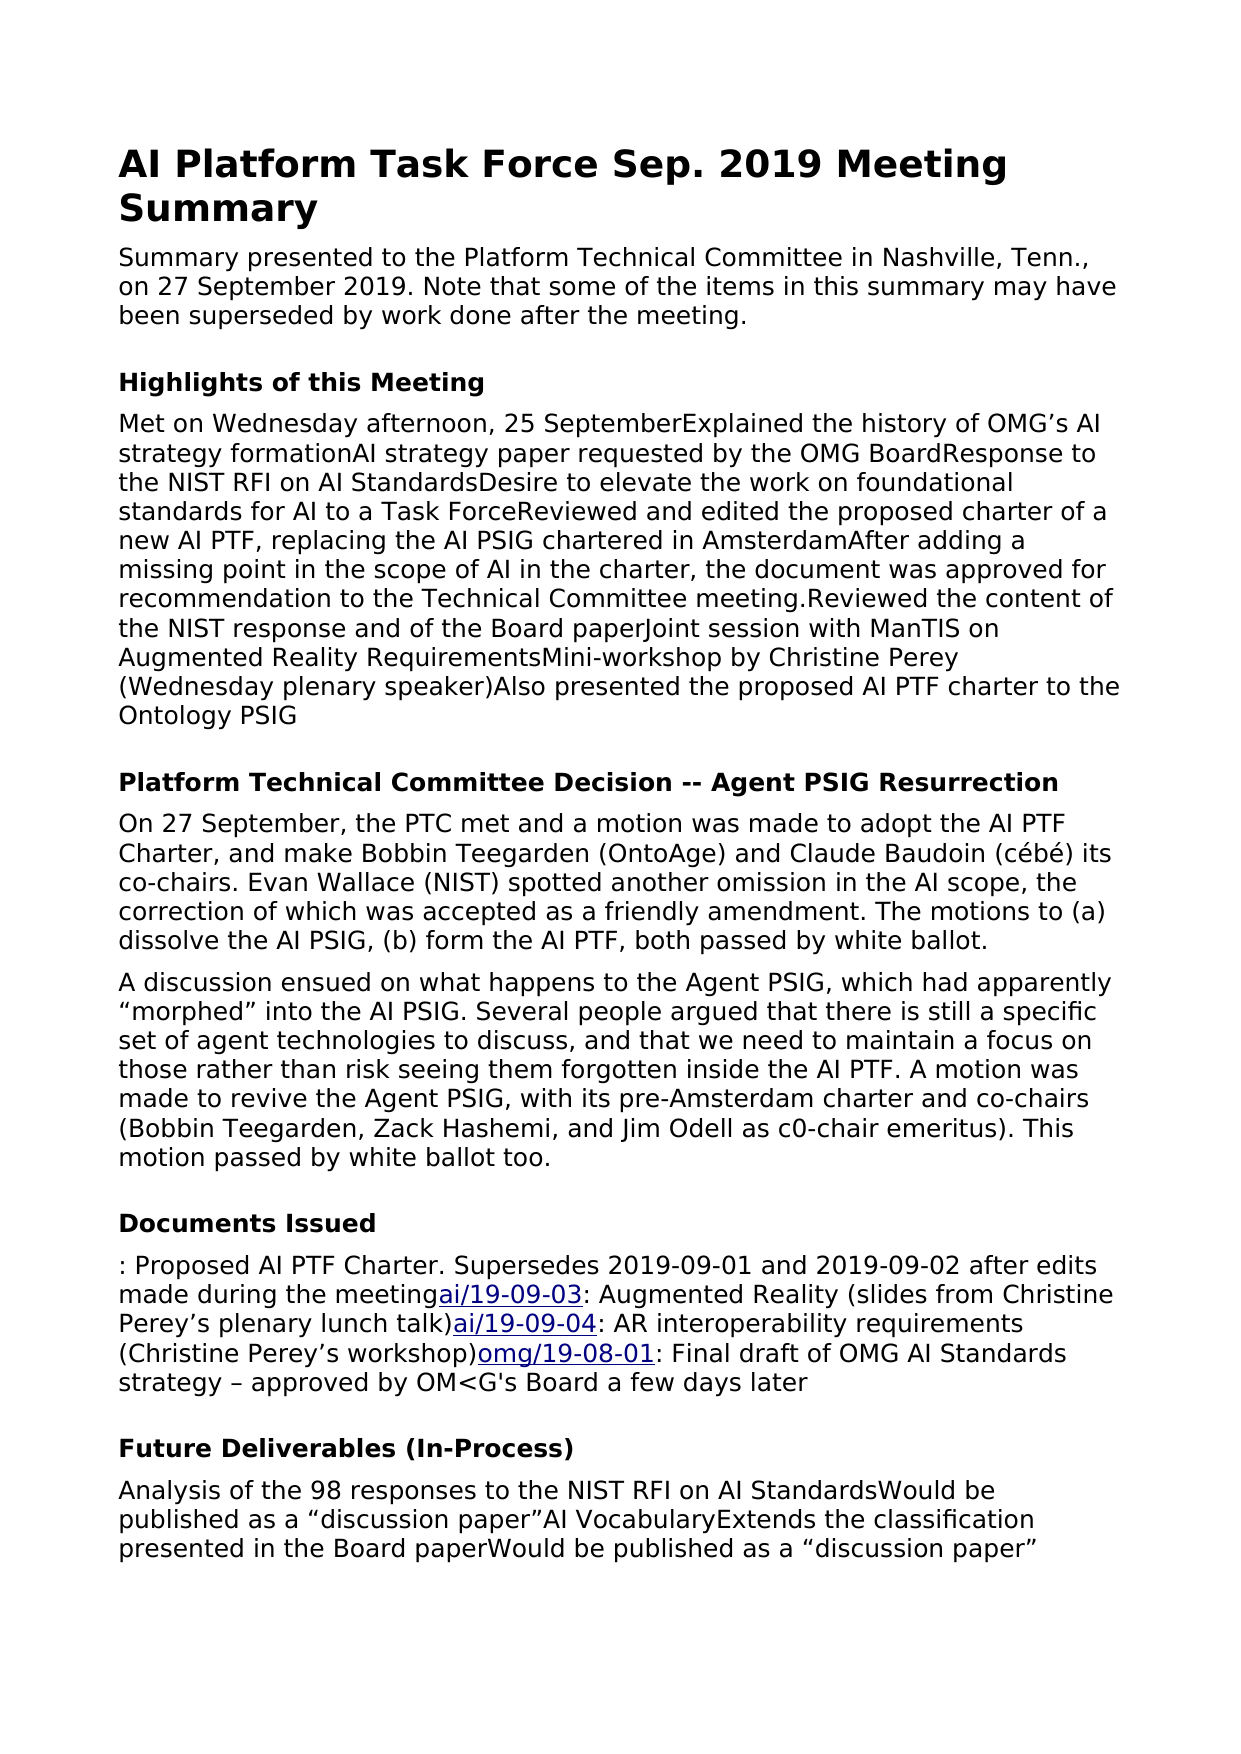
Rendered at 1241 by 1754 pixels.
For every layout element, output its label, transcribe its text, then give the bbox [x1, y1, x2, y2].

text Analysis of the 98 responses to the NIST RFI on AI StandardsWould be published as a “discussion paper”AI VocabularyExtends the classification presented in the Board paperWould be published as a “discussion paper” [118, 1476, 1122, 1564]
subtitle AI Platform Task Force Sep. 2019 Meeting Summary [118, 143, 1122, 230]
text Summary presented to the Platform Technical Committee in Nashville, Tenn., on 27 September 2019. Note that some of the items in this summary may have been superseded by work done after the meeting. [118, 243, 1122, 330]
text : Proposed AI PTF Charter. Supersedes 2019-09-01 and 2019-09-02 after edits made during the meetingai/19-09-03: Augmented Reality (slides from Christine Perey’s plenary lunch talk)ai/19-09-04: AR interoperability requirements (Christine Perey’s workshop)omg/19-08-01: Final draft of OMG AI Standards strategy – approved by OM<G's Board a few days later [118, 1251, 1122, 1397]
text A discussion ensued on what happens to the Agent PSIG, which had apparently “morphed” into the AI PSIG. Several people argued that there is still a specific set of agent technologies to discuss, and that we need to maintain a focus on those rather than risk seeing them forgotten inside the AI PTF. A motion was made to revive the Agent PSIG, with its pre-Amsterdam charter and co-chairs (Bobbin Teegarden, Zack Hashemi, and Jim Odell as c0-chair emeritus). This motion passed by white ballot too. [118, 968, 1122, 1172]
text On 27 September, the PTC met and a motion was made to adopt the AI PTF Charter, and make Bobbin Teegarden (OntoAge) and Claude Baudoin (cébé) its co-chairs. Evan Wallace (NIST) spotted another omission in the AI scope, the correction of which was accepted as a friendly amendment. The motions to (a) dissolve the AI PSIG, (b) form the AI PTF, both passed by white ballot. [118, 809, 1122, 955]
subtitle Future Deliverables (In-Process) [118, 1434, 1122, 1464]
text Met on Wednesday afternoon, 25 SeptemberExplained the history of OMG’s AI strategy formationAI strategy paper requested by the OMG BoardResponse to the NIST RFI on AI StandardsDesire to elevate the work on foundational standards for AI to a Task ForceReviewed and edited the proposed charter of a new AI PTF, replacing the AI PSIG chartered in AmsterdamAfter adding a missing point in the scope of AI in the charter, the document was approved for recommendation to the Technical Committee meeting.Reviewed the content of the NIST response and of the Board paperJoint session with ManTIS on Augmented Reality RequirementsMini-workshop by Christine Perey (Wednesday plenary speaker)Also presented the proposed AI PTF charter to the Ontology PSIG [118, 409, 1122, 730]
subtitle Documents Issued [118, 1209, 1122, 1239]
subtitle Highlights of this Meeting [118, 368, 1122, 397]
subtitle Platform Technical Committee Decision -- Agent PSIG Resurrection [118, 768, 1122, 797]
